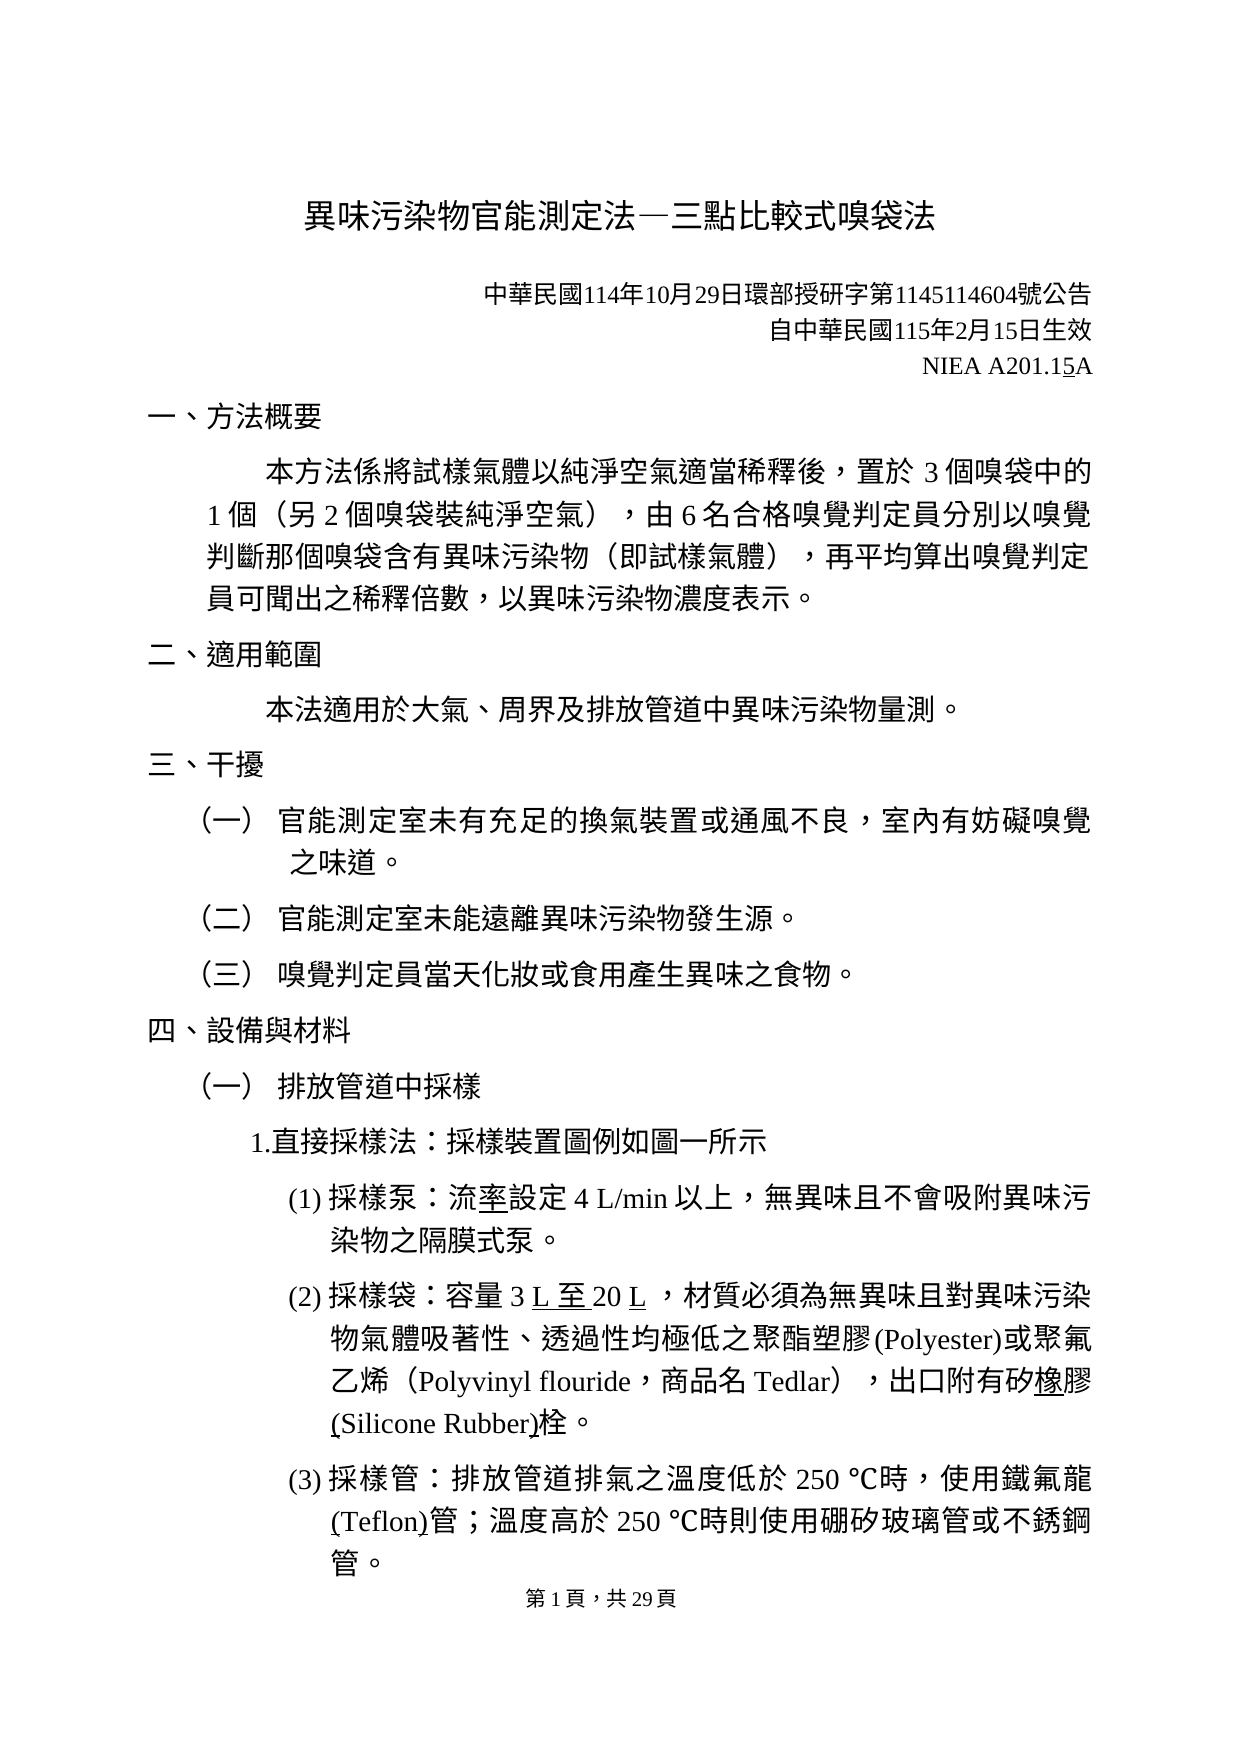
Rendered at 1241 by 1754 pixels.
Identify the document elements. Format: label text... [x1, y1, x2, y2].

list 干擾 [148, 742, 1093, 784]
list 適用範圍 [148, 632, 1093, 674]
list 嗅覺判定員當天化妝或食用產生異味之食物。 [183, 952, 1093, 994]
list 排放管道中採樣 [183, 1063, 1093, 1106]
list 設備與材料 [148, 1007, 1093, 1050]
text 異味污染物官能測定法—三點比較式嗅袋法 [148, 190, 1093, 238]
list 採樣泵：流率設定4 L/min以上，無異味且不會吸附異味污染物之隔膜式泵。 [260, 1175, 1093, 1259]
list 採樣袋：容量3 L 至20 L ，材質必須為無異味且對異味污染物氣體吸著性、透過性均極低之聚酯塑膠(Polyester)或聚氟乙烯（Polyvinyl flouride，商品名Tedlar），出口附有矽橡膠(Silicone Rubber)栓。 [260, 1273, 1093, 1442]
list 官能測定室未有充足的換氣裝置或通風不良，室內有妨礙嗅覺之味道。 [183, 798, 1093, 882]
text 本方法係將試樣氣體以純淨空氣適當稀釋後，置於3個嗅袋中的1個（另2個嗅袋裝純淨空氣），由6名合格嗅覺判定員分別以嗅覺判斷那個嗅袋含有異味污染物（即試樣氣體），再平均算出嗅覺判定員可聞出之稀釋倍數，以異味污染物濃度表示。 [207, 449, 1093, 618]
list 直接採樣法：採樣裝置圖例如圖一所示 [250, 1119, 1093, 1161]
text 自中華民國115年2月15日生效 [221, 311, 1093, 347]
text NIEA A201.15A [207, 347, 1093, 381]
list 官能測定室未能遠離異味污染物發生源。 [183, 896, 1093, 938]
list 採樣管：排放管道排氣之溫度低於250 ℃時，使用鐵氟龍(Teflon)管；溫度高於250 ℃時則使用硼矽玻璃管或不銹鋼管。 [260, 1456, 1093, 1583]
text 中華民國114年10月29日環部授研字第1145114604號公告 [148, 274, 1093, 311]
list 方法概要 [148, 393, 1093, 436]
text 本法適用於大氣、周界及排放管道中異味污染物量測。 [207, 687, 1093, 729]
